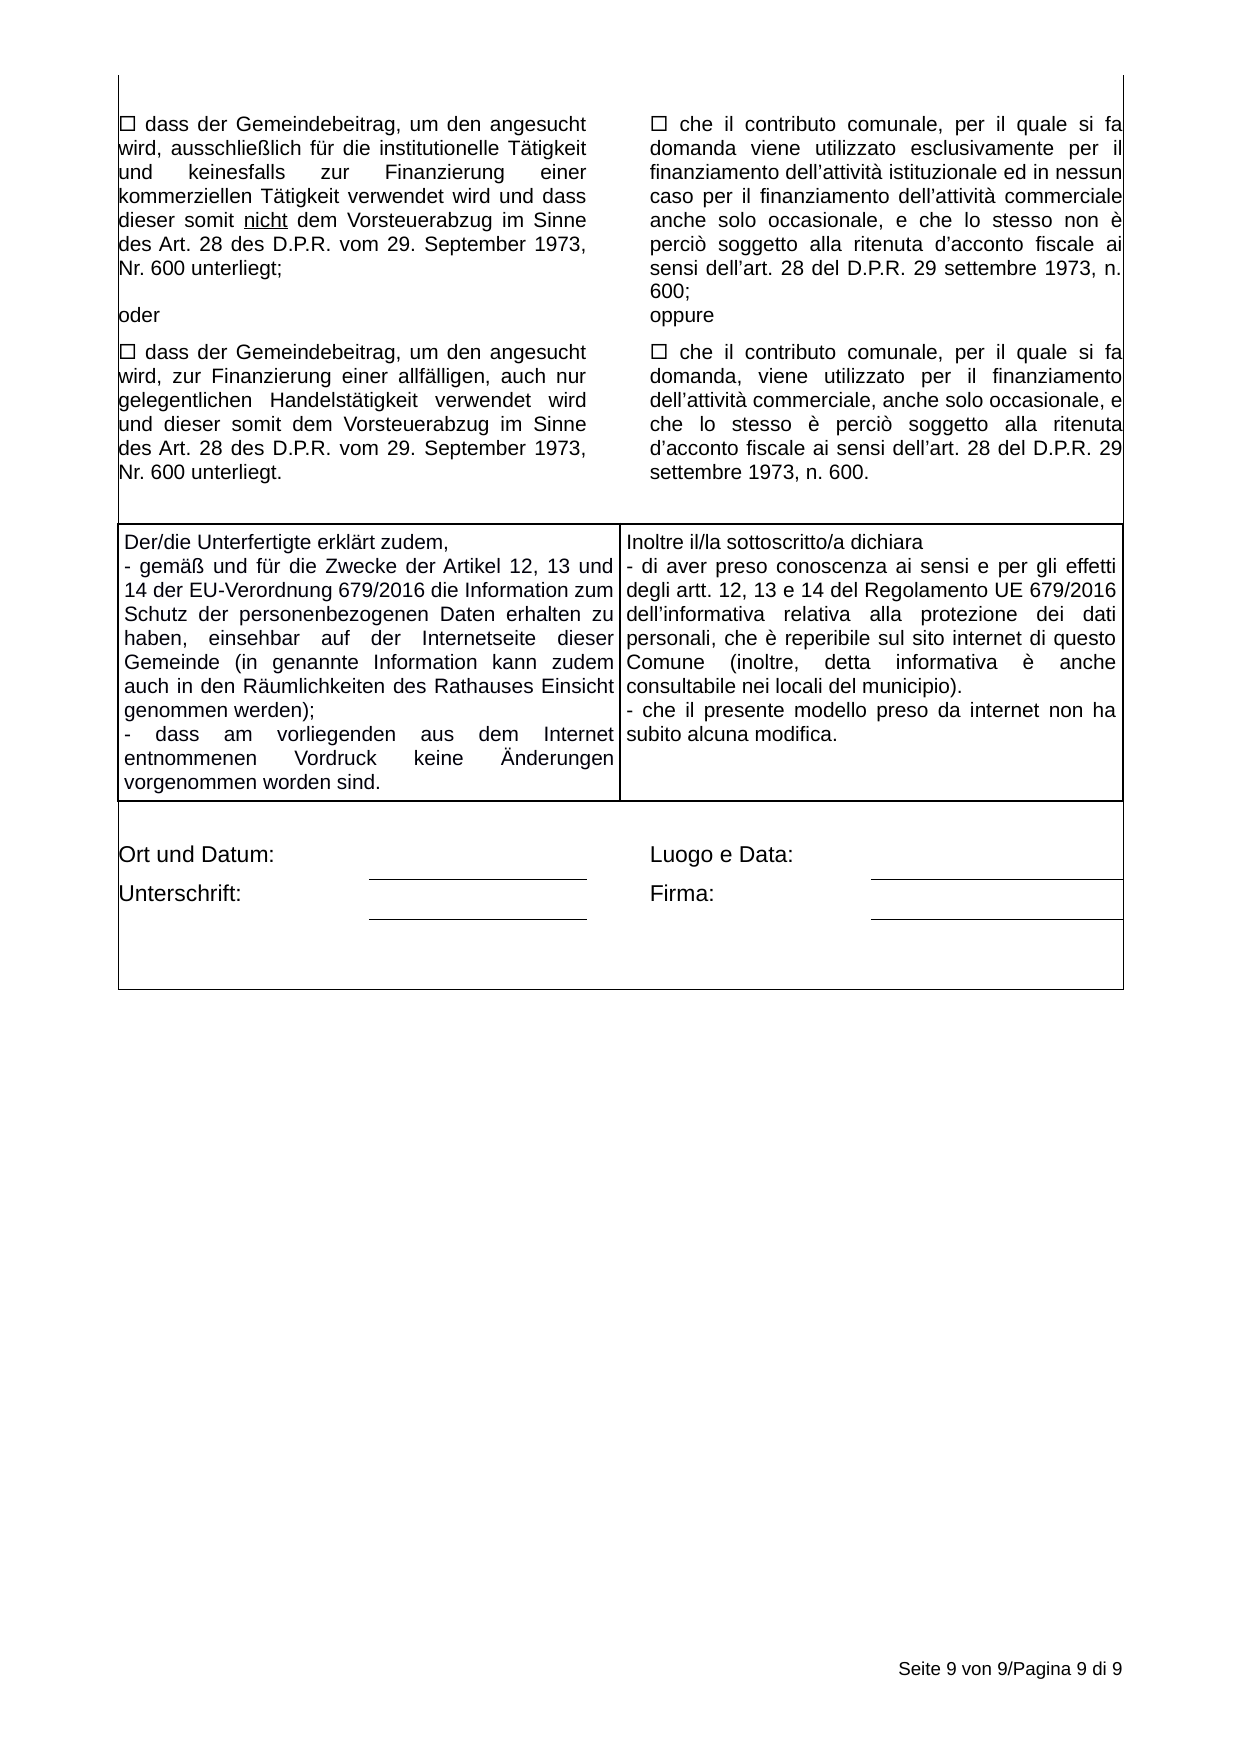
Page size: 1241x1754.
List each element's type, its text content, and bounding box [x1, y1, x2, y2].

table_cell [587, 303, 649, 340]
table_cell [587, 949, 649, 989]
table_cell oder [119, 303, 587, 340]
table_cell [587, 802, 649, 841]
table_cell oppure [650, 303, 1123, 340]
table_cell [650, 484, 1123, 522]
table_cell  dass der Gemeindebeitrag, um den angesucht wird, zur Finanzierung einer allfälligen, auch nur gelegentlichen Handelstätigkeit verwendet wird und dieser somit dem Vorsteuerabzug im Sinne des Art. 28 des D.P.R. vom 29. September 1973, Nr. 600 unterliegt. [119, 340, 587, 483]
table_cell  che il contributo comunale, per il quale si fa domanda viene utilizzato esclusivamente per il finanziamento dell’attività istituzionale ed in nessun caso per il finanziamento dell’attività commerciale anche solo occasionale, e che lo stesso non è perciò soggetto alla ritenuta d’acconto fiscale ai sensi dell’art. 28 del D.P.R. 29 settembre 1973, n. 600; [650, 111, 1123, 303]
table_cell [650, 919, 1123, 948]
table_cell [587, 484, 649, 522]
table_cell [119, 919, 587, 948]
table_cell [650, 802, 1123, 841]
table_cell [587, 879, 649, 919]
table_cell Luogo e Data: [650, 841, 871, 879]
table_cell [871, 880, 1123, 919]
table_cell [119, 949, 587, 989]
table_cell [369, 841, 587, 879]
table_cell Firma: [650, 879, 871, 919]
table_cell  che il contributo comunale, per il quale si fa domanda, viene utilizzato per il finanziamento dell’attività commerciale, anche solo occasionale, e che lo stesso è perciò soggetto alla ritenuta d’acconto fiscale ai sensi dell’art. 28 del D.P.R. 29 settembre 1973, n. 600. [650, 340, 1123, 483]
table_cell [587, 919, 649, 948]
table_cell [119, 484, 587, 522]
table_header Der/die Unterfertigte erklärt zudem, - gemäß und für die Zwecke der Artikel 12, 13 und 14 der EU-Verordnung 679/2016 die Information zum Schutz der personenbezogenen Daten erhalten zu haben, einsehbar auf der Internetseite dieser Gemeinde (in genannte Information kann zudem auch in den Räumlichkeiten des Rathauses Einsicht genommen werden); - dass am vorliegenden aus dem Internet entnommenen Vordruck keine Änderungen vorgenommen worden sind. [119, 525, 619, 799]
table_cell [587, 111, 649, 303]
table_cell [369, 880, 587, 919]
table_cell [587, 841, 649, 879]
table_cell [587, 340, 649, 483]
table_cell [119, 802, 587, 841]
table_cell [119, 75, 587, 111]
table_cell [650, 949, 1123, 989]
table_cell [587, 75, 649, 111]
table_header Inoltre il/la sottoscritto/a dichiara - di aver preso conoscenza ai sensi e per gli effetti degli artt. 12, 13 e 14 del Regolamento UE 679/2016 dell’informativa relativa alla protezione dei dati personali, che è reperibile sul sito internet di questo Comune (inoltre, detta informativa è anche consultabile nei locali del municipio). - che il presente modello preso da internet non ha subito alcuna modifica. [621, 525, 1122, 799]
table_cell Ort und Datum: [119, 841, 369, 879]
table_cell Unterschrift: [119, 879, 369, 919]
table_cell  dass der Gemeindebeitrag, um den angesucht wird, ausschließlich für die institutionelle Tätigkeit und keinesfalls zur Finanzierung einer kommerziellen Tätigkeit verwendet wird und dass dieser somit nicht dem Vorsteuerabzug im Sinne des Art. 28 des D.P.R. vom 29. September 1973, Nr. 600 unterliegt; [119, 111, 587, 303]
table_cell [871, 841, 1123, 879]
table_cell [650, 75, 1123, 111]
